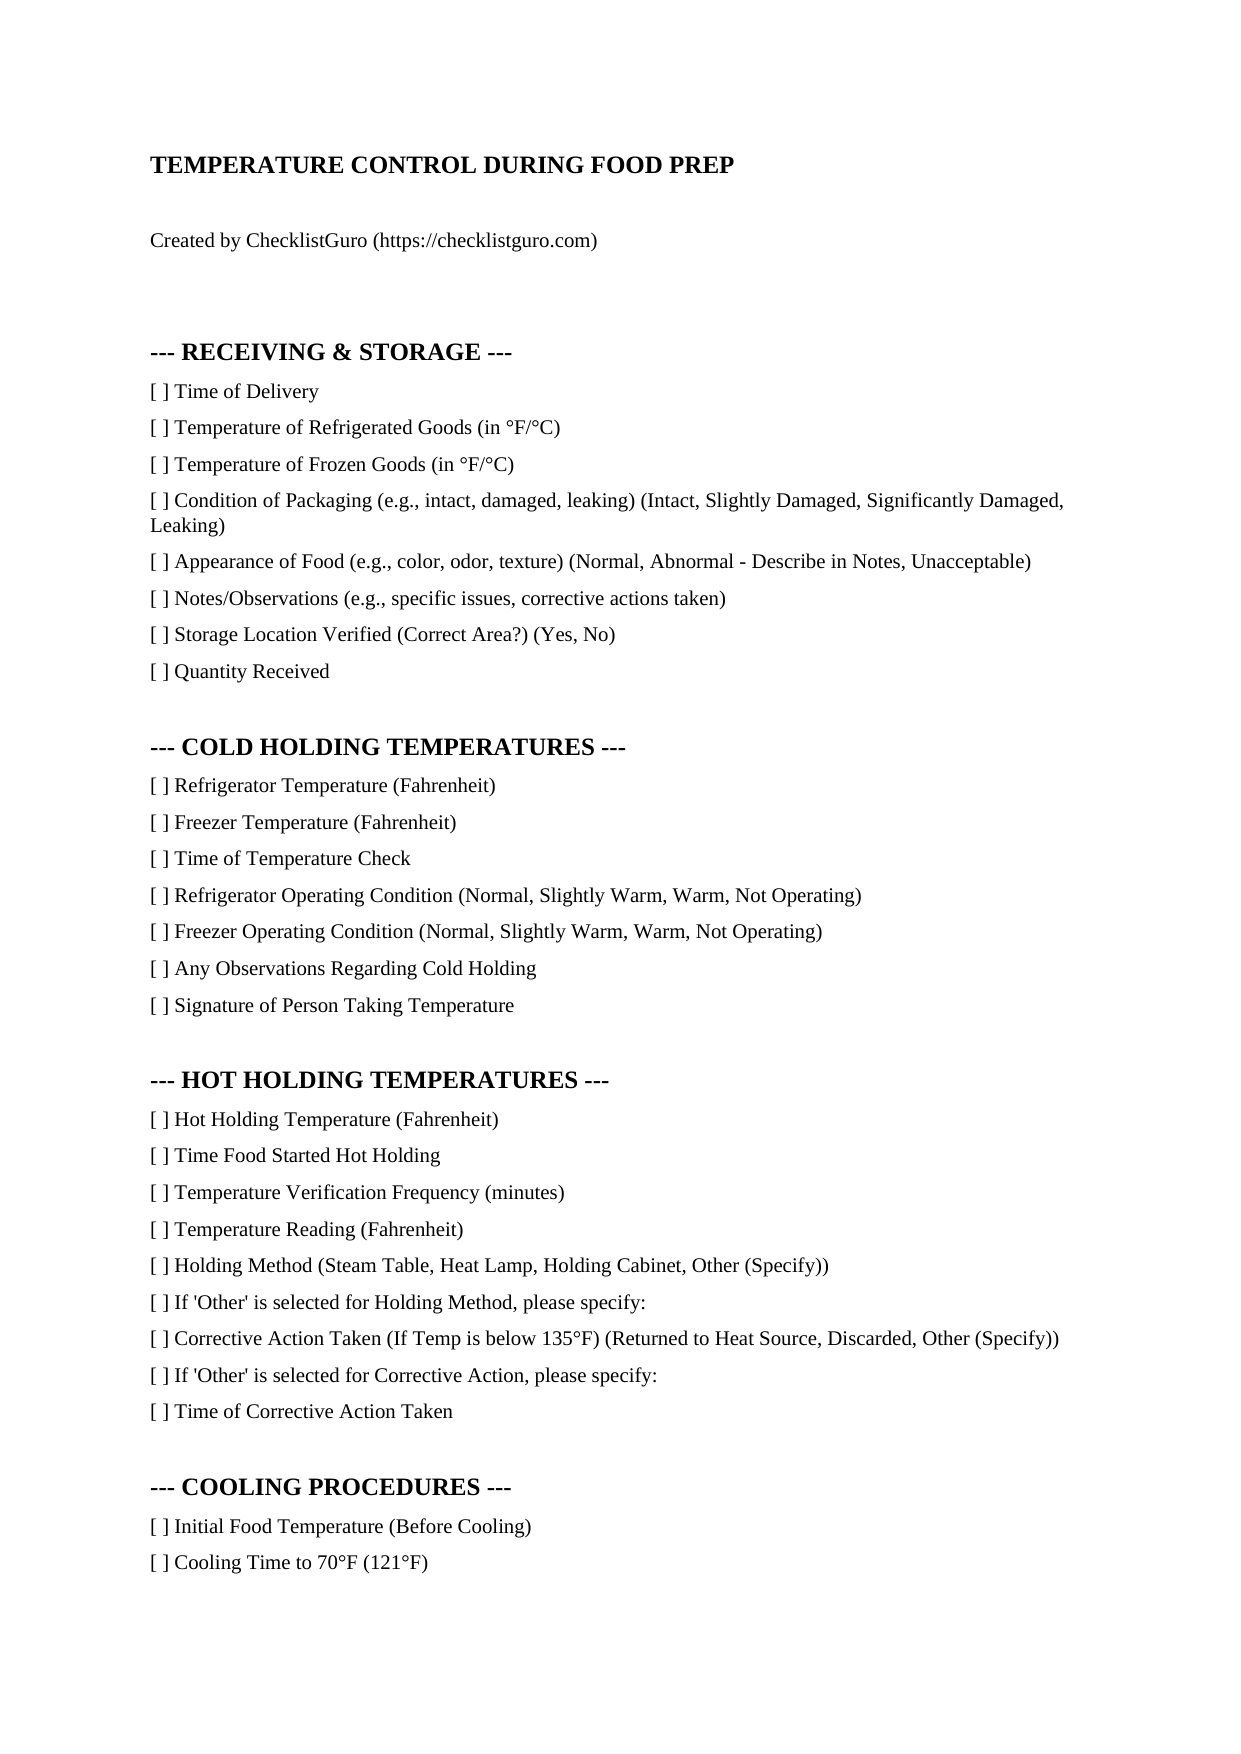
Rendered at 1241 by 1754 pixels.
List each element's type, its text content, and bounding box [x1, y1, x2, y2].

text [ ] Holding Method (Steam Table, Heat Lamp, Holding Cabinet, Other (Specify)) [150, 1253, 1090, 1277]
text [ ] Temperature of Refrigerated Goods (in °F/°C) [150, 415, 1090, 439]
text [ ] Quantity Received [150, 659, 1090, 683]
text [ ] Appearance of Food (e.g., color, odor, texture) (Normal, Abnormal - Describe in Notes, Unacceptable) [150, 549, 1090, 573]
text [ ] Signature of Person Taking Temperature [150, 992, 1090, 1017]
text [ ] Condition of Packaging (e.g., intact, damaged, leaking) (Intact, Slightly Damaged, Significantly Damaged, Leaking) [150, 488, 1090, 537]
text [ ] Temperature of Frozen Goods (in °F/°C) [150, 452, 1090, 476]
text --- HOT HOLDING TEMPERATURES --- [150, 1066, 1090, 1094]
text [ ] If 'Other' is selected for Holding Method, please specify: [150, 1290, 1090, 1314]
text --- COOLING PROCEDURES --- [150, 1472, 1090, 1501]
text [ ] Refrigerator Temperature (Fahrenheit) [150, 773, 1090, 797]
text [ ] Refrigerator Operating Condition (Normal, Slightly Warm, Warm, Not Operating) [150, 883, 1090, 907]
text [ ] Time of Corrective Action Taken [150, 1399, 1090, 1423]
text Created by ChecklistGuro (https://checklistguro.com) [150, 228, 1090, 252]
text [ ] Time of Temperature Check [150, 846, 1090, 870]
text [ ] Notes/Observations (e.g., specific issues, corrective actions taken) [150, 586, 1090, 610]
text TEMPERATURE CONTROL DURING FOOD PREP [150, 150, 1090, 179]
text [ ] Corrective Action Taken (If Temp is below 135°F) (Returned to Heat Source, Discarded, Other (Specify)) [150, 1326, 1090, 1350]
text [ ] Initial Food Temperature (Before Cooling) [150, 1514, 1090, 1538]
text [ ] Storage Location Verified (Correct Area?) (Yes, No) [150, 622, 1090, 646]
text [ ] Time of Delivery [150, 379, 1090, 403]
text [ ] Any Observations Regarding Cold Holding [150, 956, 1090, 980]
text [ ] Time Food Started Hot Holding [150, 1143, 1090, 1167]
text [ ] Cooling Time to 70°F (121°F) [150, 1550, 1090, 1574]
text [ ] Temperature Verification Frequency (minutes) [150, 1180, 1090, 1204]
text [ ] Freezer Operating Condition (Normal, Slightly Warm, Warm, Not Operating) [150, 919, 1090, 943]
text [ ] Freezer Temperature (Fahrenheit) [150, 810, 1090, 834]
text --- COLD HOLDING TEMPERATURES --- [150, 732, 1090, 761]
text --- RECEIVING & STORAGE --- [150, 337, 1090, 366]
text [ ] Hot Holding Temperature (Fahrenheit) [150, 1107, 1090, 1131]
text [ ] Temperature Reading (Fahrenheit) [150, 1217, 1090, 1241]
text [ ] If 'Other' is selected for Corrective Action, please specify: [150, 1363, 1090, 1387]
